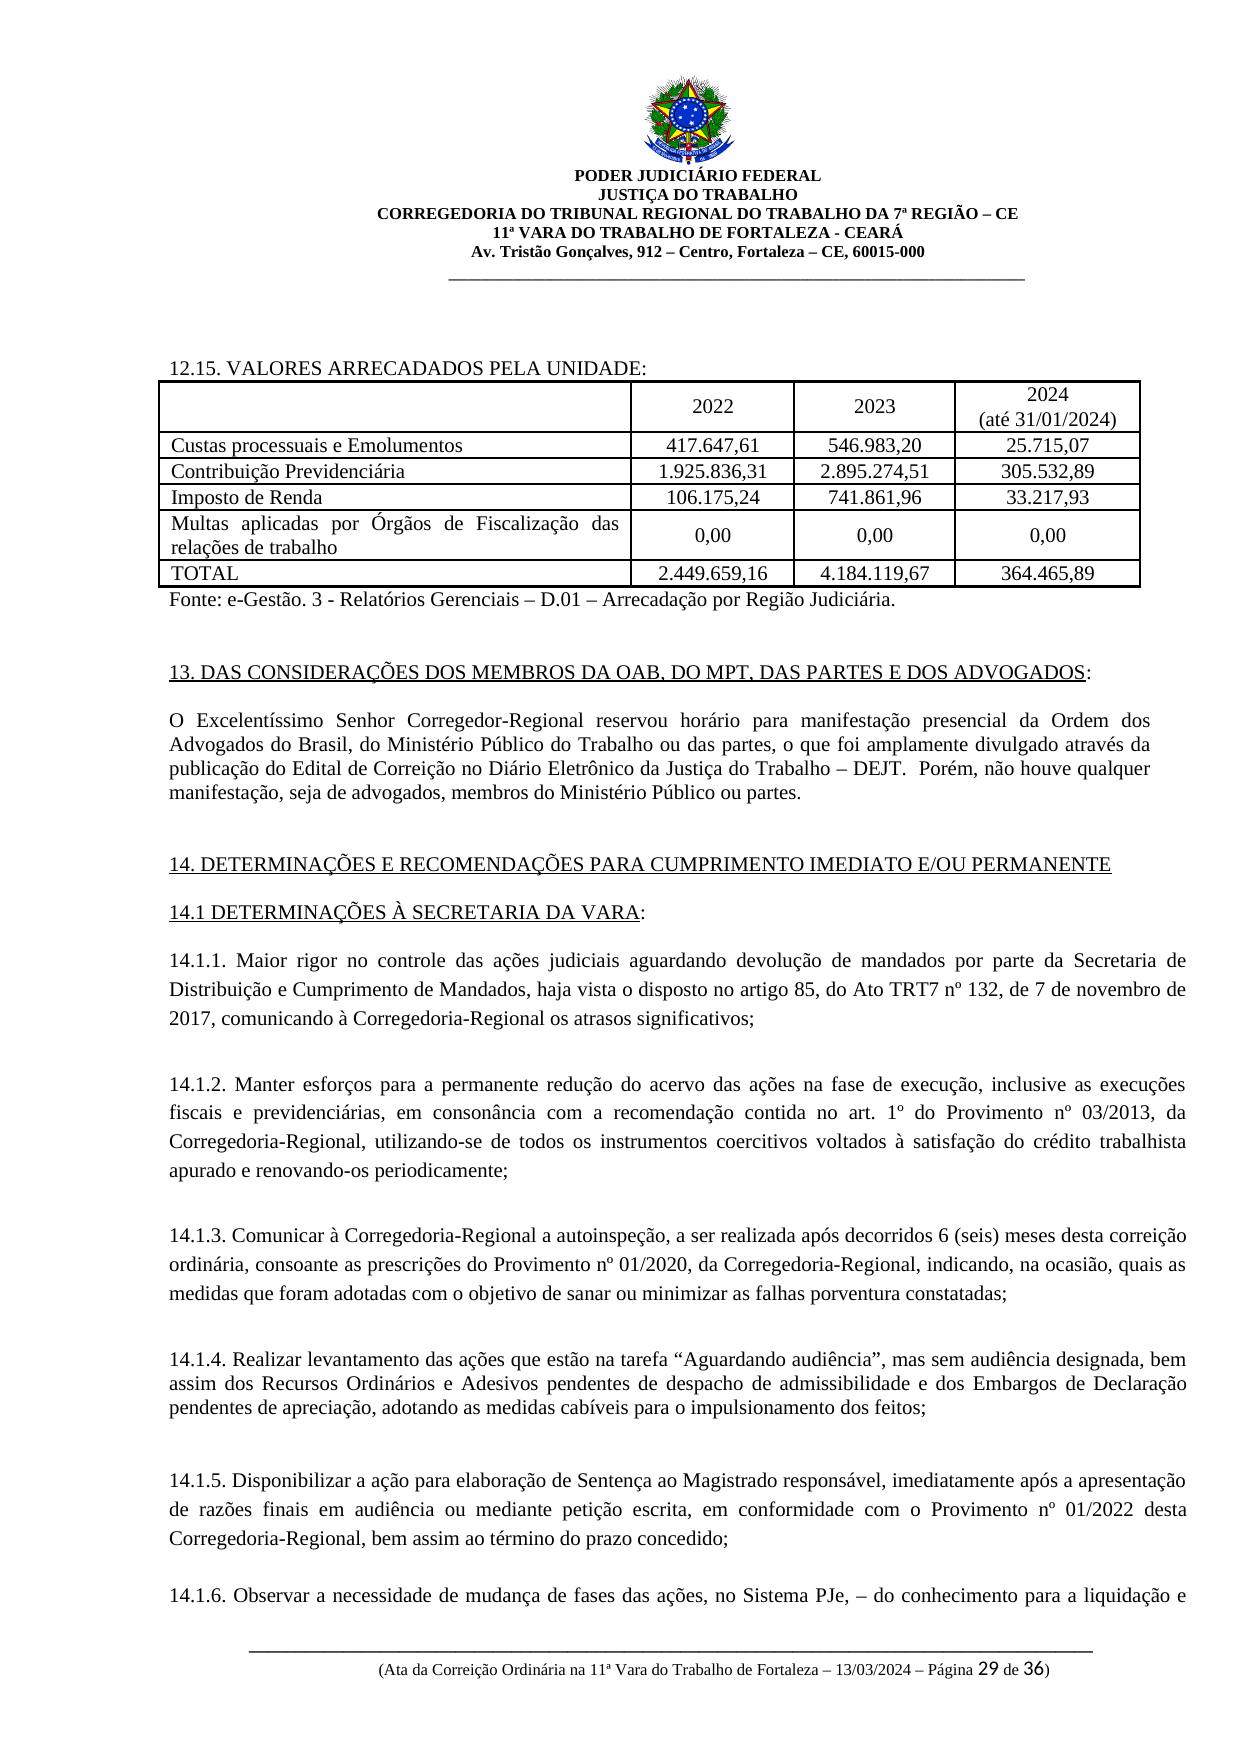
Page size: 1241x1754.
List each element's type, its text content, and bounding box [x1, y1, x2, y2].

text 14.1 DETERMINAÇÕES À SECRETARIA DA VARA: [169, 900, 1152, 924]
table_header 2022 [632, 383, 793, 431]
table_cell 417.647,61 [632, 433, 793, 457]
table_cell 546.983,20 [795, 433, 954, 457]
picture [639, 73, 737, 166]
text O Excelentíssimo Senhor Corregedor-Regional reservou horário para manifestação presencial da Ordem dos Advogados do Brasil, do Ministério Público do Trabalho ou das partes, o que foi amplamente divulgado através da publicação do Edital de Correição no Diário Eletrônico da Justiça do Trabalho – DEJT. Porém, não houve qualquer manifestação, seja de advogados, membros do Ministério Público ou partes. [169, 708, 1152, 804]
table_cell 0,00 [632, 511, 793, 559]
table_cell 106.175,24 [632, 485, 793, 509]
text 13. DAS CONSIDERAÇÕES DOS MEMBROS DA OAB, DO MPT, DAS PARTES E DOS ADVOGADOS: [169, 659, 1152, 684]
text 14.1.5. Disponibilizar a ação para elaboração de Sentença ao Magistrado responsável, imediatamente após a apresentação de razões finais em audiência ou mediante petição escrita, em conformidade com o Provimento nº 01/2022 desta Corregedoria-Regional, bem assim ao término do prazo concedido; [169, 1468, 1188, 1549]
text 14.1.1. Maior rigor no controle das ações judiciais aguardando devolução de mandados por parte da Secretaria de Distribuição e Cumprimento de Mandados, haja vista o disposto no artigo 85, do Ato TRT7 nº 132, de 7 de novembro de 2017, comunicando à Corregedoria-Regional os atrasos significativos; [169, 948, 1188, 1030]
table_cell 33.217,93 [956, 485, 1139, 509]
text 14.1.3. Comunicar à Corregedoria-Regional a autoinspeção, a ser realizada após decorridos 6 (seis) meses desta correição ordinária, consoante as prescrições do Provimento nº 01/2020, da Corregedoria-Regional, indicando, na ocasião, quais as medidas que foram adotadas com o objetivo de sanar ou minimizar as falhas porventura constatadas; [169, 1223, 1188, 1305]
table_cell 4.184.119,67 [795, 561, 954, 585]
table_cell Multas aplicadas por Órgãos de Fiscalização das relações de trabalho [160, 511, 630, 559]
table_cell 2.449.659,16 [632, 561, 793, 585]
text 14.1.2. Manter esforços para a permanente redução do acervo das ações na fase de execução, inclusive as execuções fiscais e previdenciárias, em consonância com a recomendação contida no art. 1º do Provimento nº 03/2013, da Corregedoria-Regional, utilizando-se de todos os instrumentos coercitivos voltados à satisfação do crédito trabalhista apurado e renovando-os periodicamente; [169, 1071, 1188, 1182]
table_cell Imposto de Renda [160, 485, 630, 509]
table_cell TOTAL [160, 561, 630, 585]
table_cell Contribuição Previdenciária [160, 459, 630, 483]
table_header 2023 [795, 383, 954, 431]
table_cell 741.861,96 [795, 485, 954, 509]
text Fonte: e-Gestão. 3 - Relatórios Gerenciais – D.01 – Arrecadação por Região Judiciária. [169, 587, 1152, 611]
text 14. DETERMINAÇÕES E RECOMENDAÇÕES PARA CUMPRIMENTO IMEDIATO E/OU PERMANENTE [169, 852, 1152, 876]
table_cell 364.465,89 [956, 561, 1139, 585]
table_cell 305.532,89 [956, 459, 1139, 483]
text 14.1.6. Observar a necessidade de mudança de fases das ações, no Sistema PJe, – do conhecimento para a liquidação e [169, 1583, 1188, 1607]
table_cell 2.895.274,51 [795, 459, 954, 483]
table_cell 0,00 [956, 511, 1139, 559]
text 14.1.4. Realizar levantamento das ações que estão na tarefa “Aguardando audiência”, mas sem audiência designada, bem assim dos Recursos Ordinários e Adesivos pendentes de despacho de admissibilidade e dos Embargos de Declaração pendentes de apreciação, adotando as medidas cabíveis para o impulsionamento dos feitos; [169, 1347, 1188, 1419]
text 12.15. VALORES ARRECADADOS PELA UNIDADE: [169, 356, 1152, 380]
table_header [160, 383, 630, 431]
table_header 2024 (até 31/01/2024) [956, 383, 1139, 431]
table_cell 1.925.836,31 [632, 459, 793, 483]
table_cell 0,00 [795, 511, 954, 559]
table_cell Custas processuais e Emolumentos [160, 433, 630, 457]
table_cell 25.715,07 [956, 433, 1139, 457]
